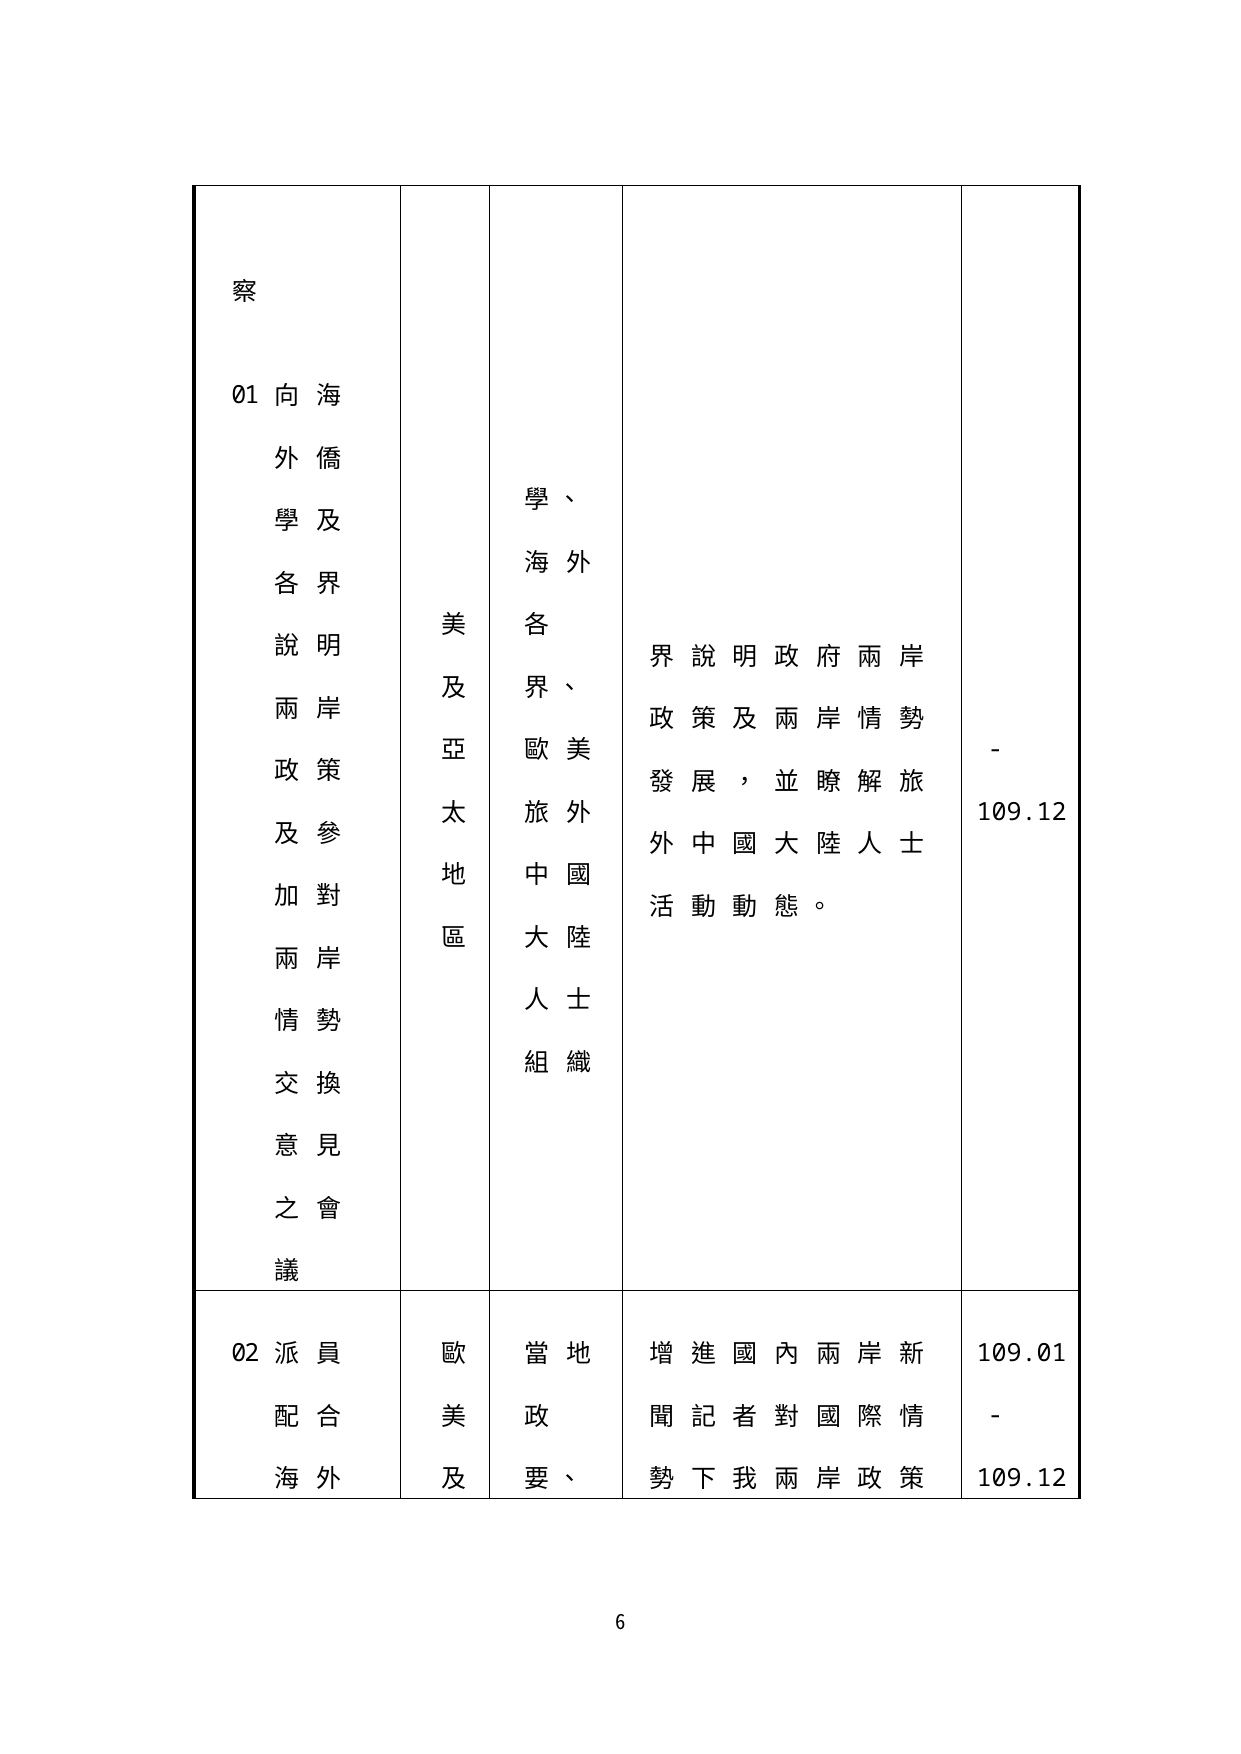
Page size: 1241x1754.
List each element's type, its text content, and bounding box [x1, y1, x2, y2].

table_cell 學、海外各界、歐美旅外中國大陸人士組織 [490, 186, 622, 1290]
table_cell 美及亞太地區 [401, 186, 489, 1290]
table_cell 109.12 [962, 186, 1078, 1290]
table_cell 當地政要、 [490, 1291, 622, 1498]
table_cell 02派員配合海外 [196, 1291, 400, 1498]
table_cell 109.01-109.12 [962, 1291, 1078, 1498]
table_cell 增進國內兩岸新聞記者對國際情勢下我兩岸政策 [623, 1291, 961, 1498]
table_cell 察 01向海外僑學及各界說明兩岸政策及參加對兩岸情勢交換意見之會議 [196, 186, 400, 1290]
table_cell 歐美及 [401, 1291, 489, 1498]
table_cell 界說明政府兩岸政策及兩岸情勢發展，並瞭解旅外中國大陸人士活動動態。 [623, 186, 961, 1290]
